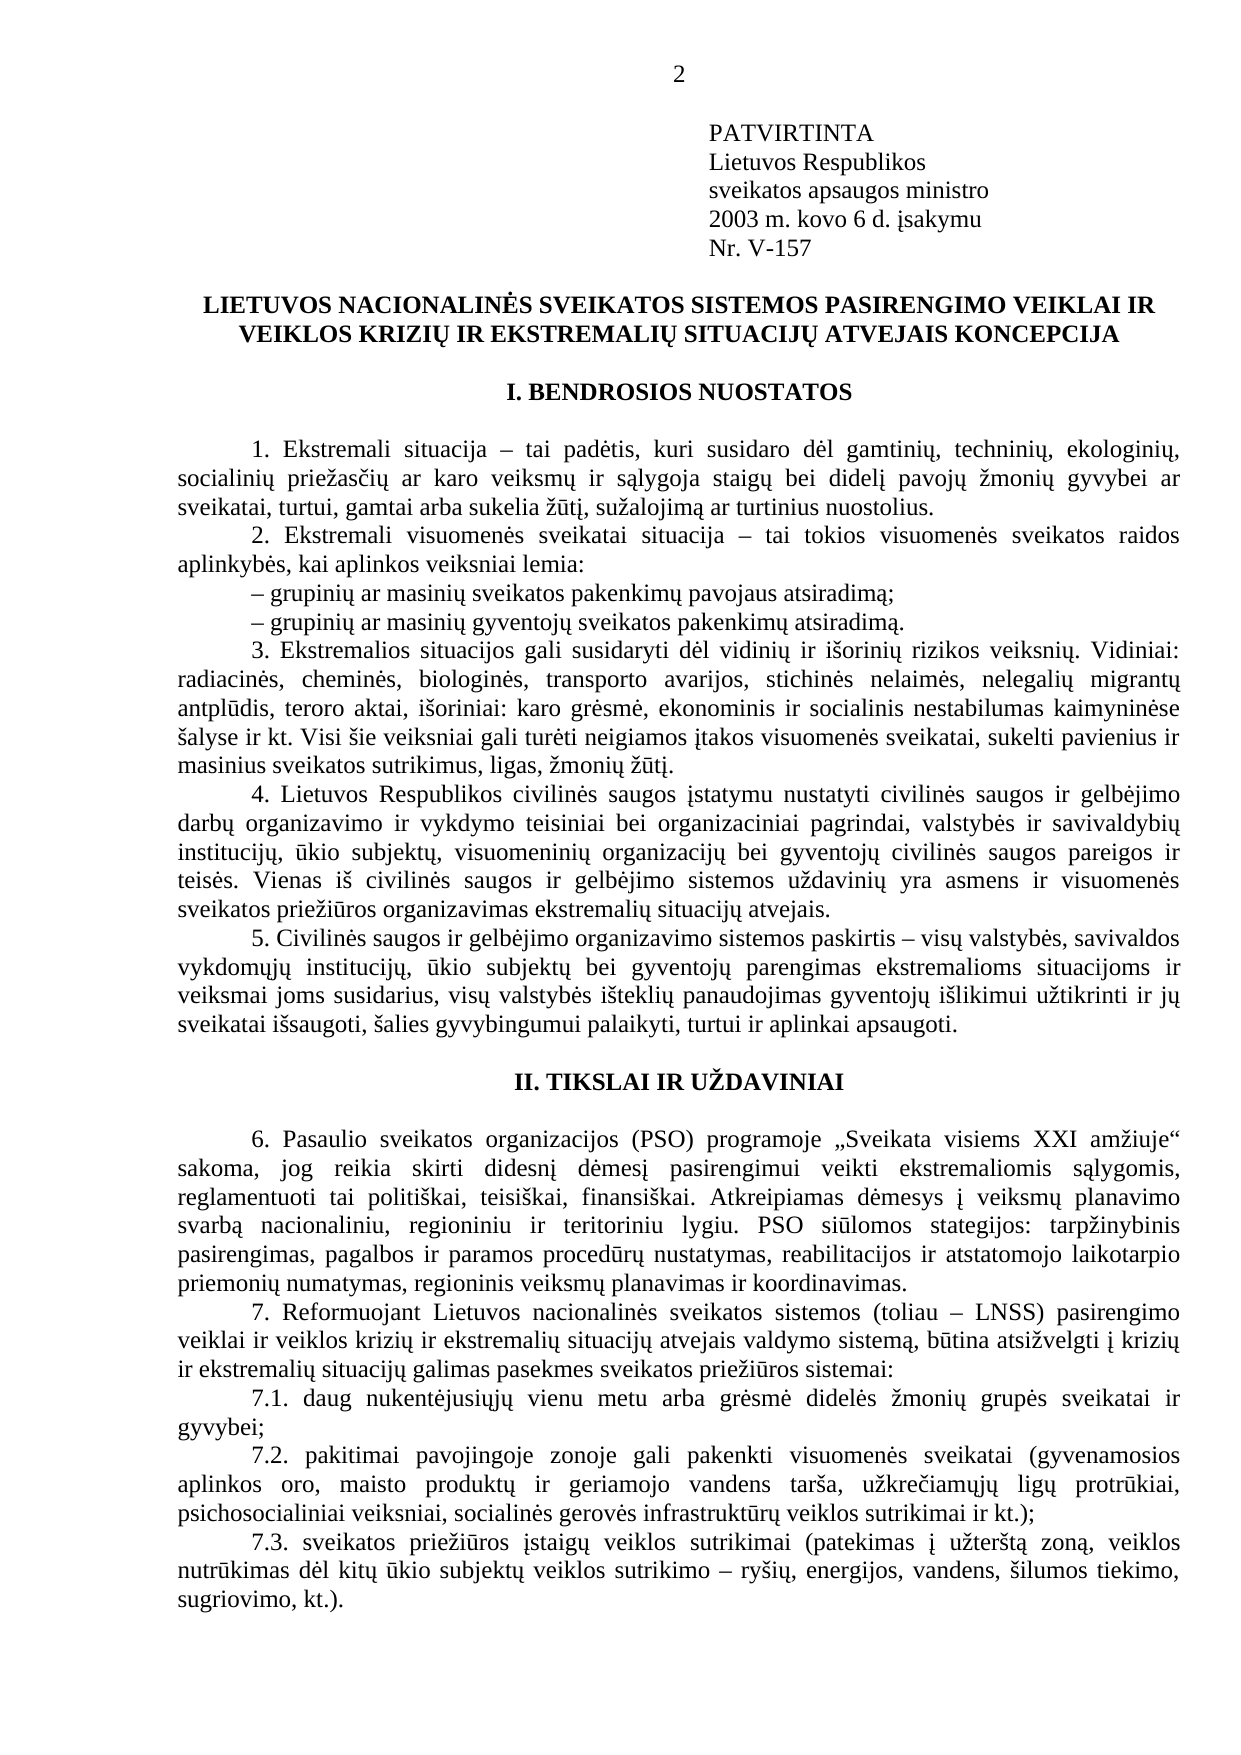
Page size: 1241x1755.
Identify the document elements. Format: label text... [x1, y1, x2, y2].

text PATVIRTINTA [709, 118, 1181, 147]
text 7.2. pakitimai pavojingoje zonoje gali pakenkti visuomenės sveikatai (gyvenamosios aplinkos oro, maisto produktų ir geriamojo vandens tarša, užkrečiamųjų ligų protrūkiai, psichosocialiniai veiksniai, socialinės gerovės infrastruktūrų veiklos sutrikimai ir kt.); [177, 1441, 1181, 1527]
text 7. Reformuojant Lietuvos nacionalinės sveikatos sistemos (toliau – LNSS) pasirengimo veiklai ir veiklos krizių ir ekstremalių situacijų atvejais valdymo sistemą, būtina atsižvelgti į krizių ir ekstremalių situacijų galimas pasekmes sveikatos priežiūros sistemai: [177, 1297, 1181, 1383]
text Nr. V-157 [177, 233, 1181, 262]
text LIETUVOS NACIONALINĖS SVEIKATOS SISTEMOS PASIRENGIMO VEIKLAI IR VEIKLOS KRIZIŲ IR EKSTREMALIŲ SITUACIJŲ ATVEJAIS KONCEPCIJA [177, 291, 1181, 348]
text Lietuvos Respublikos [177, 147, 1181, 176]
text 4. Lietuvos Respublikos civilinės saugos įstatymu nustatyti civilinės saugos ir gelbėjimo darbų organizavimo ir vykdymo teisiniai bei organizaciniai pagrindai, valstybės ir savivaldybių institucijų, ūkio subjektų, visuomeninių organizacijų bei gyventojų civilinės saugos pareigos ir teisės. Vienas iš civilinės saugos ir gelbėjimo sistemos uždavinių yra asmens ir visuomenės sveikatos priežiūros organizavimas ekstremalių situacijų atvejais. [177, 779, 1181, 923]
text 7.3. sveikatos priežiūros įstaigų veiklos sutrikimai (patekimas į užterštą zoną, veiklos nutrūkimas dėl kitų ūkio subjektų veiklos sutrikimo – ryšių, energijos, vandens, šilumos tiekimo, sugriovimo, kt.). [177, 1527, 1181, 1613]
text sveikatos apsaugos ministro [177, 176, 1181, 204]
text 2003 m. kovo 6 d. įsakymu [177, 204, 1181, 233]
text 3. Ekstremalios situacijos gali susidaryti dėl vidinių ir išorinių rizikos veiksnių. Vidiniai: radiacinės, cheminės, biologinės, transporto avarijos, stichinės nelaimės, nelegalių migrantų antplūdis, teroro aktai, išoriniai: karo grėsmė, ekonominis ir socialinis nestabilumas kaimyninėse šalyse ir kt. Visi šie veiksniai gali turėti neigiamos įtakos visuomenės sveikatai, sukelti pavienius ir masinius sveikatos sutrikimus, ligas, žmonių žūtį. [177, 636, 1181, 779]
text 2. Ekstremali visuomenės sveikatai situacija – tai tokios visuomenės sveikatos raidos aplinkybės, kai aplinkos veiksniai lemia: [177, 521, 1181, 578]
text – grupinių ar masinių sveikatos pakenkimų pavojaus atsiradimą; [177, 578, 1181, 607]
text 1. Ekstremali situacija – tai padėtis, kuri susidaro dėl gamtinių, techninių, ekologinių, socialinių priežasčių ar karo veiksmų ir sąlygoja staigų bei didelį pavojų žmonių gyvybei ar sveikatai, turtui, gamtai arba sukelia žūtį, sužalojimą ar turtinius nuostolius. [177, 434, 1181, 521]
text 6. Pasaulio sveikatos organizacijos (PSO) programoje „Sveikata visiems XXI amžiuje“ sakoma, jog reikia skirti didesnį dėmesį pasirengimui veikti ekstremaliomis sąlygomis, reglamentuoti tai politiškai, teisiškai, finansiškai. Atkreipiamas dėmesys į veiksmų planavimo svarbą nacionaliniu, regioniniu ir teritoriniu lygiu. PSO siūlomos stategijos: tarpžinybinis pasirengimas, pagalbos ir paramos procedūrų nustatymas, reabilitacijos ir atstatomojo laikotarpio priemonių numatymas, regioninis veiksmų planavimas ir koordinavimas. [177, 1124, 1181, 1297]
text I. BENDROSIOS NUOSTATOS [177, 377, 1181, 406]
text II. TIKSLAI IR UŽDAVINIAI [177, 1067, 1181, 1096]
text 7.1. daug nukentėjusiųjų vienu metu arba grėsmė didelės žmonių grupės sveikatai ir gyvybei; [177, 1383, 1181, 1441]
text 5. Civilinės saugos ir gelbėjimo organizavimo sistemos paskirtis – visų valstybės, savivaldos vykdomųjų institucijų, ūkio subjektų bei gyventojų parengimas ekstremalioms situacijoms ir veiksmai joms susidarius, visų valstybės išteklių panaudojimas gyventojų išlikimui užtikrinti ir jų sveikatai išsaugoti, šalies gyvybingumui palaikyti, turtui ir aplinkai apsaugoti. [177, 923, 1181, 1038]
text – grupinių ar masinių gyventojų sveikatos pakenkimų atsiradimą. [177, 607, 1181, 636]
